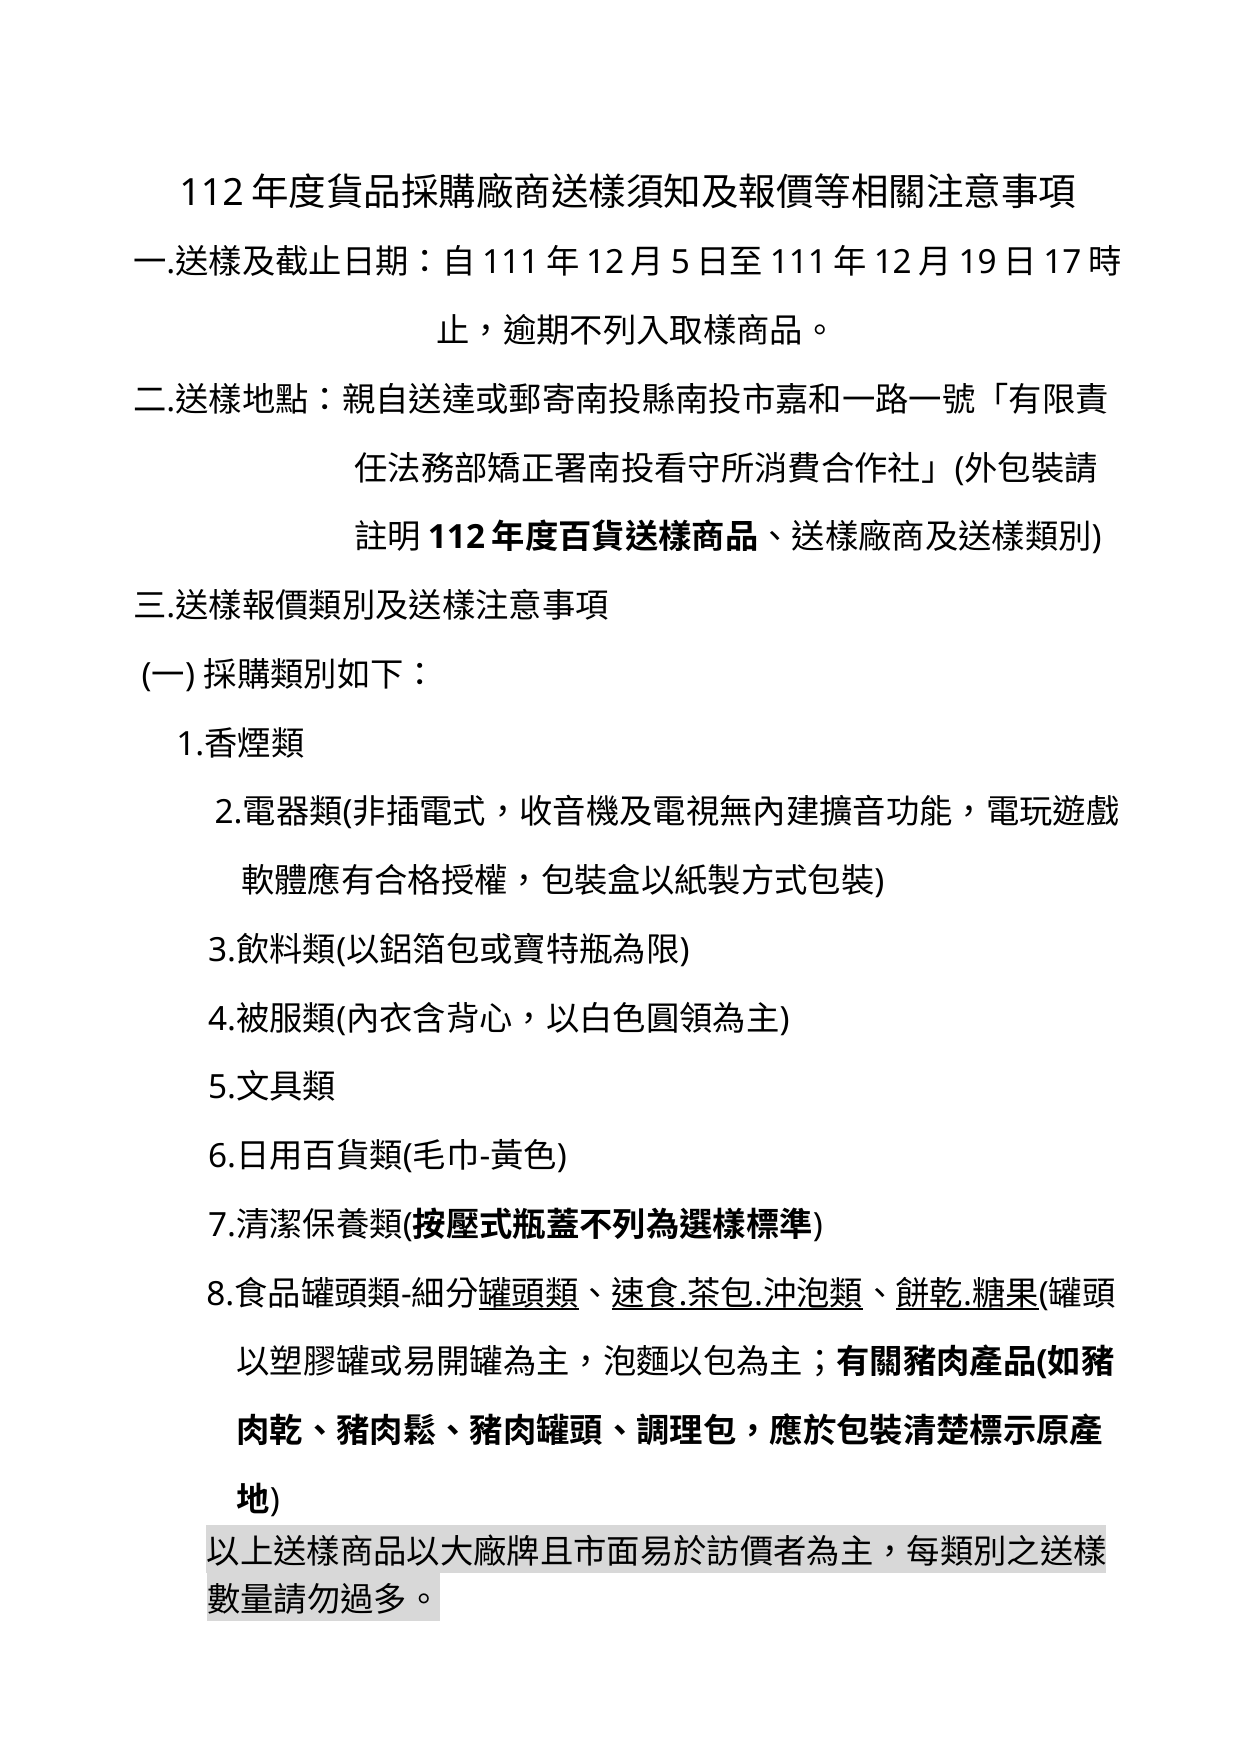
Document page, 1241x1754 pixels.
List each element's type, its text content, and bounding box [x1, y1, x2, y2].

text 112年度貨品採購廠商送樣須知及報價等相關注意事項 [133, 150, 1122, 219]
text 一.送樣及截止日期：自111年12月5日至111年12月19日17時止，逾期不列入取樣商品。 [133, 219, 1122, 356]
text 三.送樣報價類別及送樣注意事項 [133, 562, 1122, 631]
list 3.飲料類(以鋁箔包或寶特瓶為限) [208, 906, 1122, 975]
list 以上送樣商品以大廠牌且市面易於訪價者為主，每類別之送樣數量請勿過多。 [206, 1525, 1122, 1621]
list 2.電器類(非插電式，收音機及電視無內建擴音功能，電玩遊戲軟體應有合格授權，包裝盒以紙製方式包裝) [214, 769, 1122, 906]
list 6.日用百貨類(毛巾-黃色) [208, 1112, 1122, 1181]
text (一) 採購類別如下： [133, 631, 1122, 700]
list 4.被服類(內衣含背心，以白色圓領為主) [208, 975, 1122, 1044]
text 1.香煙類 [133, 700, 1122, 769]
list 5.文具類 [208, 1044, 1122, 1112]
text 二.送樣地點：親自送達或郵寄南投縣南投市嘉和一路一號「有限責任法務部矯正署南投看守所消費合作社」(外包裝請註明112年度百貨送樣商品、送樣廠商及送樣類別) [133, 356, 1122, 562]
list 7.清潔保養類(按壓式瓶蓋不列為選樣標準) [208, 1181, 1122, 1250]
list 8.食品罐頭類-細分罐頭類、速食.茶包.沖泡類、餅乾.糖果(罐頭以塑膠罐或易開罐為主，泡麵以包為主；有關豬肉產品(如豬肉乾、豬肉鬆、豬肉罐頭、調理包，應於包裝清楚標示原產地) [206, 1250, 1122, 1525]
